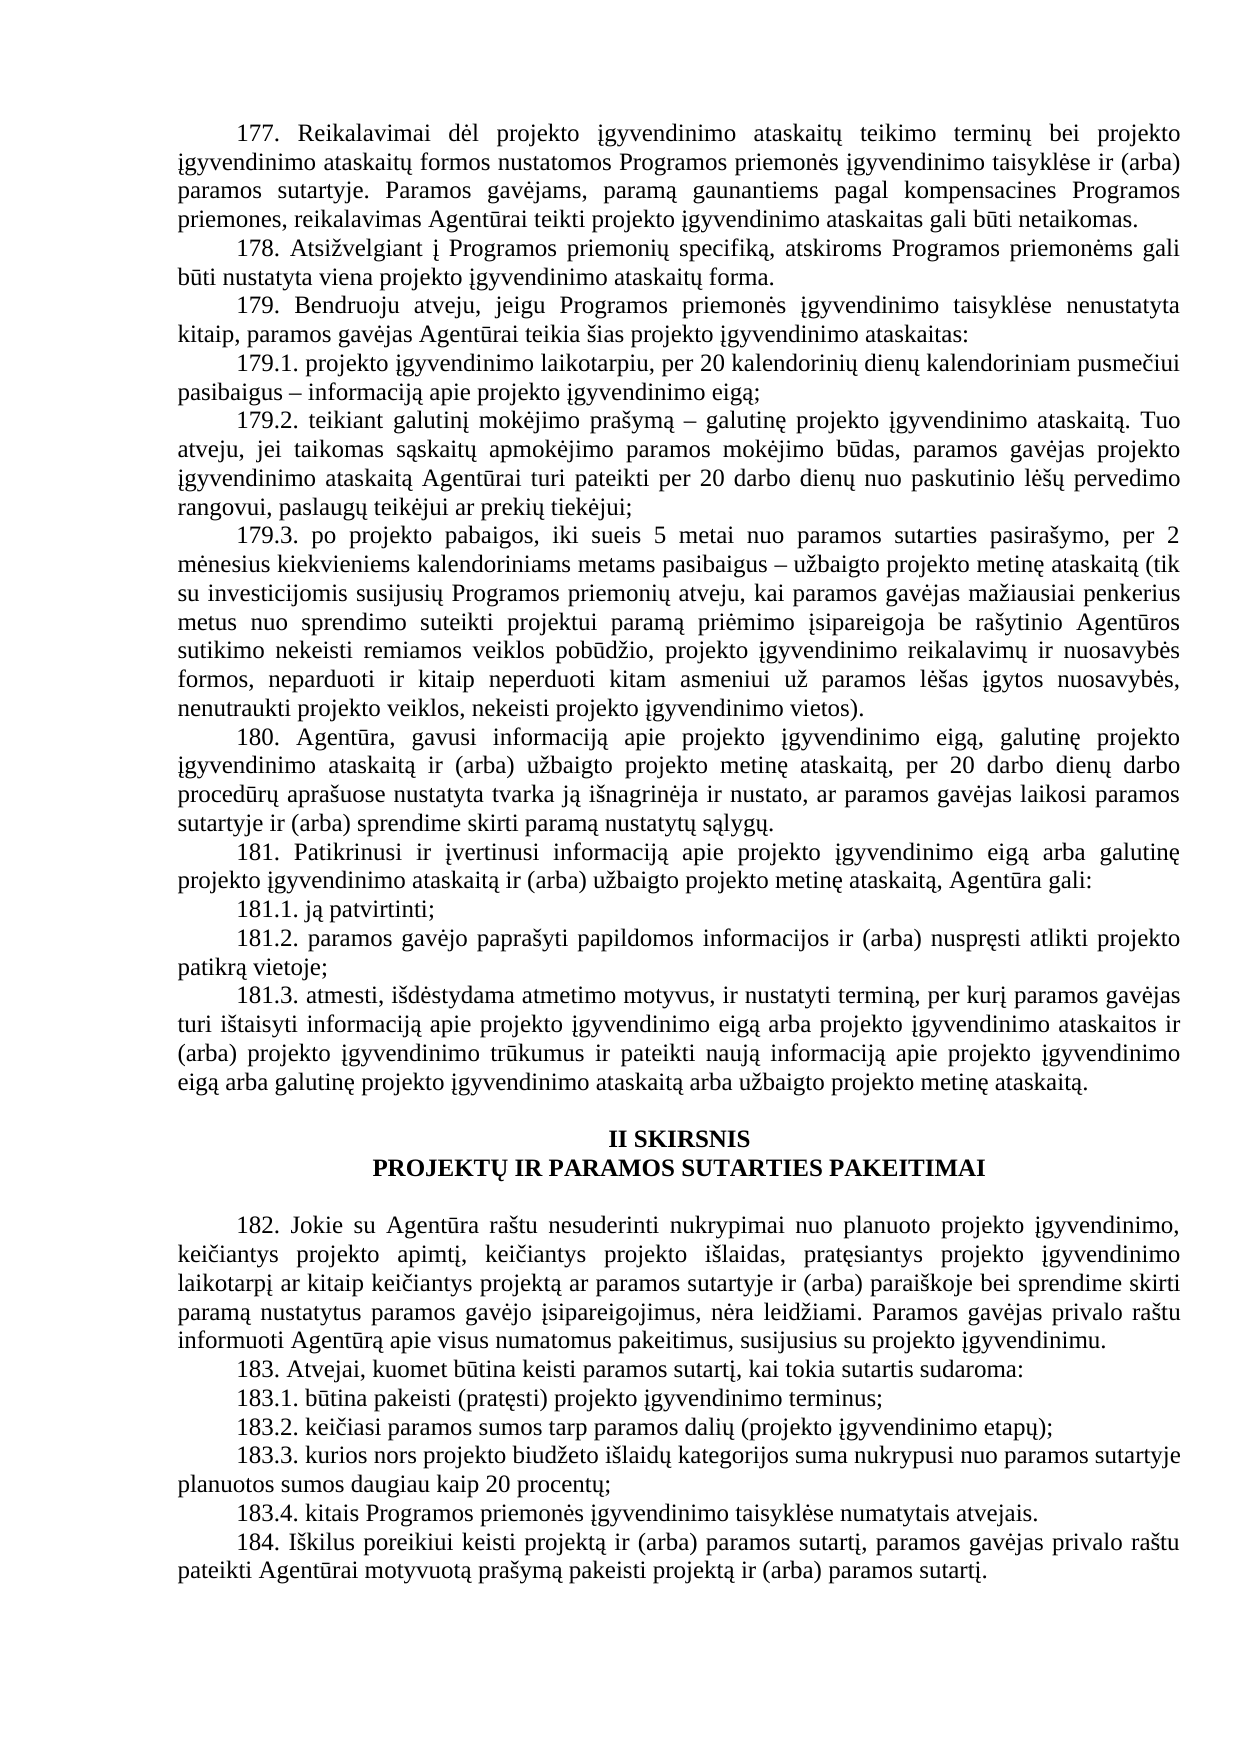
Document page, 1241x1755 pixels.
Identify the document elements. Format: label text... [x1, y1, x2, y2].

text 183.3. kurios nors projekto biudžeto išlaidų kategorijos suma nukrypusi nuo paramos sutartyje planuotos sumos daugiau kaip 20 procentų; [177, 1441, 1181, 1498]
text 181.3. atmesti, išdėstydama atmetimo motyvus, ir nustatyti terminą, per kurį paramos gavėjas turi ištaisyti informaciją apie projekto įgyvendinimo eigą arba projekto įgyvendinimo ataskaitos ir (arba) projekto įgyvendinimo trūkumus ir pateikti naują informaciją apie projekto įgyvendinimo eigą arba galutinę projekto įgyvendinimo ataskaitą arba užbaigto projekto metinę ataskaitą. [177, 981, 1181, 1096]
text 183.1. būtina pakeisti (pratęsti) projekto įgyvendinimo terminus; [177, 1383, 1181, 1412]
text 179.3. po projekto pabaigos, iki sueis 5 metai nuo paramos sutarties pasirašymo, per 2 mėnesius kiekvieniems kalendoriniams metams pasibaigus – užbaigto projekto metinę ataskaitą (tik su investicijomis susijusių Programos priemonių atveju, kai paramos gavėjas mažiausiai penkerius metus nuo sprendimo suteikti projektui paramą priėmimo įsipareigoja be rašytinio Agentūros sutikimo nekeisti remiamos veiklos pobūdžio, projekto įgyvendinimo reikalavimų ir nuosavybės formos, neparduoti ir kitaip neperduoti kitam asmeniui už paramos lėšas įgytos nuosavybės, nenutraukti projekto veiklos, nekeisti projekto įgyvendinimo vietos). [177, 521, 1181, 722]
text 179. Bendruoju atveju, jeigu Programos priemonės įgyvendinimo taisyklėse nenustatyta kitaip, paramos gavėjas Agentūrai teikia šias projekto įgyvendinimo ataskaitas: [177, 291, 1181, 348]
text 182. Jokie su Agentūra raštu nesuderinti nukrypimai nuo planuoto projekto įgyvendinimo, keičiantys projekto apimtį, keičiantys projekto išlaidas, pratęsiantys projekto įgyvendinimo laikotarpį ar kitaip keičiantys projektą ar paramos sutartyje ir (arba) paraiškoje bei sprendime skirti paramą nustatytus paramos gavėjo įsipareigojimus, nėra leidžiami. Paramos gavėjas privalo raštu informuoti Agentūrą apie visus numatomus pakeitimus, susijusius su projekto įgyvendinimu. [177, 1211, 1181, 1354]
text 179.1. projekto įgyvendinimo laikotarpiu, per 20 kalendorinių dienų kalendoriniam pusmečiui pasibaigus – informaciją apie projekto įgyvendinimo eigą; [177, 348, 1181, 406]
text 181.2. paramos gavėjo paprašyti papildomos informacijos ir (arba) nuspręsti atlikti projekto patikrą vietoje; [177, 923, 1181, 981]
text II SKIRSNIS [177, 1124, 1181, 1153]
text 180. Agentūra, gavusi informaciją apie projekto įgyvendinimo eigą, galutinę projekto įgyvendinimo ataskaitą ir (arba) užbaigto projekto metinę ataskaitą, per 20 darbo dienų darbo procedūrų aprašuose nustatyta tvarka ją išnagrinėja ir nustato, ar paramos gavėjas laikosi paramos sutartyje ir (arba) sprendime skirti paramą nustatytų sąlygų. [177, 722, 1181, 837]
text 177. Reikalavimai dėl projekto įgyvendinimo ataskaitų teikimo terminų bei projekto įgyvendinimo ataskaitų formos nustatomos Programos priemonės įgyvendinimo taisyklėse ir (arba) paramos sutartyje. Paramos gavėjams, paramą gaunantiems pagal kompensacines Programos priemones, reikalavimas Agentūrai teikti projekto įgyvendinimo ataskaitas gali būti netaikomas. [177, 118, 1181, 233]
text PROJEKTŲ IR PARAMOS SUTARTIES PAKEITIMAI [177, 1153, 1181, 1182]
text 183. Atvejai, kuomet būtina keisti paramos sutartį, kai tokia sutartis sudaroma: [177, 1354, 1181, 1383]
text 178. Atsižvelgiant į Programos priemonių specifiką, atskiroms Programos priemonėms gali būti nustatyta viena projekto įgyvendinimo ataskaitų forma. [177, 233, 1181, 291]
text 181. Patikrinusi ir įvertinusi informaciją apie projekto įgyvendinimo eigą arba galutinę projekto įgyvendinimo ataskaitą ir (arba) užbaigto projekto metinę ataskaitą, Agentūra gali: [177, 837, 1181, 894]
text 183.2. keičiasi paramos sumos tarp paramos dalių (projekto įgyvendinimo etapų); [177, 1412, 1181, 1441]
text 183.4. kitais Programos priemonės įgyvendinimo taisyklėse numatytais atvejais. [177, 1498, 1181, 1527]
text 181.1. ją patvirtinti; [177, 894, 1181, 923]
text 184. Iškilus poreikiui keisti projektą ir (arba) paramos sutartį, paramos gavėjas privalo raštu pateikti Agentūrai motyvuotą prašymą pakeisti projektą ir (arba) paramos sutartį. [177, 1527, 1181, 1584]
text 179.2. teikiant galutinį mokėjimo prašymą – galutinę projekto įgyvendinimo ataskaitą. Tuo atveju, jei taikomas sąskaitų apmokėjimo paramos mokėjimo būdas, paramos gavėjas projekto įgyvendinimo ataskaitą Agentūrai turi pateikti per 20 darbo dienų nuo paskutinio lėšų pervedimo rangovui, paslaugų teikėjui ar prekių tiekėjui; [177, 406, 1181, 521]
